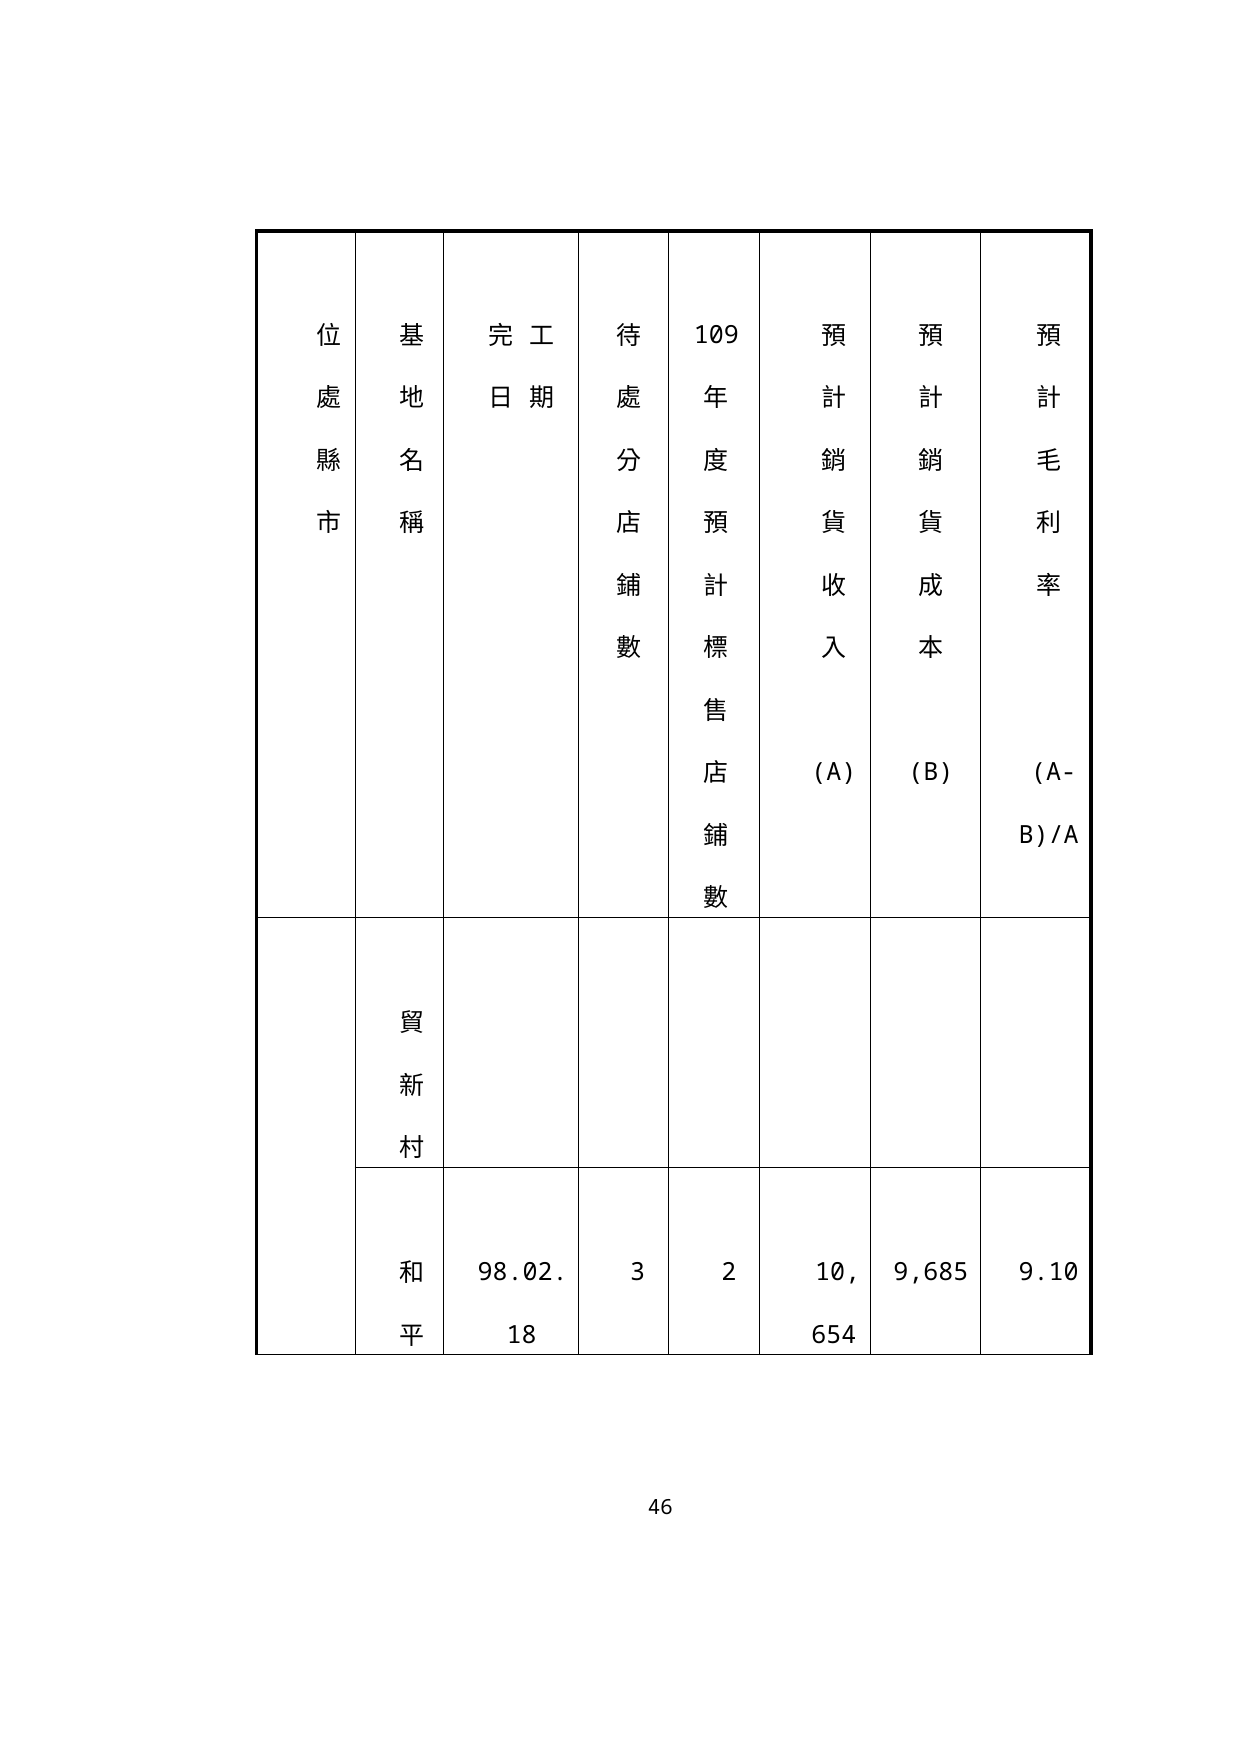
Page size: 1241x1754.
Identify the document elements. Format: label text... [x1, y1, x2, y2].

table_cell [258, 918, 355, 1354]
table_header 完工 日期 [444, 233, 578, 917]
table_cell 3 [579, 1168, 668, 1354]
table_cell 98.02.18 [444, 1168, 578, 1354]
table_header 109年度預計標售店鋪數 [669, 233, 759, 917]
table_cell 貿 新村 [356, 918, 443, 1167]
table_cell [444, 918, 578, 1167]
table_cell [871, 918, 980, 1167]
table_header 基地 名稱 [356, 233, 443, 917]
table_header 位處 縣市 [258, 233, 355, 917]
table_cell 2 [669, 1168, 759, 1354]
table_header 預計 銷貨 成本 (B) [871, 233, 980, 917]
table_cell 9,685 [871, 1168, 980, 1354]
table_cell 9.10 [981, 1168, 1089, 1354]
table_cell [760, 918, 870, 1167]
table_header 預計 銷貨 收入 (A) [760, 233, 870, 917]
table_header 待處分店鋪數 [579, 233, 668, 917]
table_cell [981, 918, 1089, 1167]
table_cell 10,654 [760, 1168, 870, 1354]
table_cell [579, 918, 668, 1167]
table_cell 和平 [356, 1168, 443, 1354]
table_header 預計 毛利率 (A-B)/A [981, 233, 1089, 917]
table_cell [669, 918, 759, 1167]
